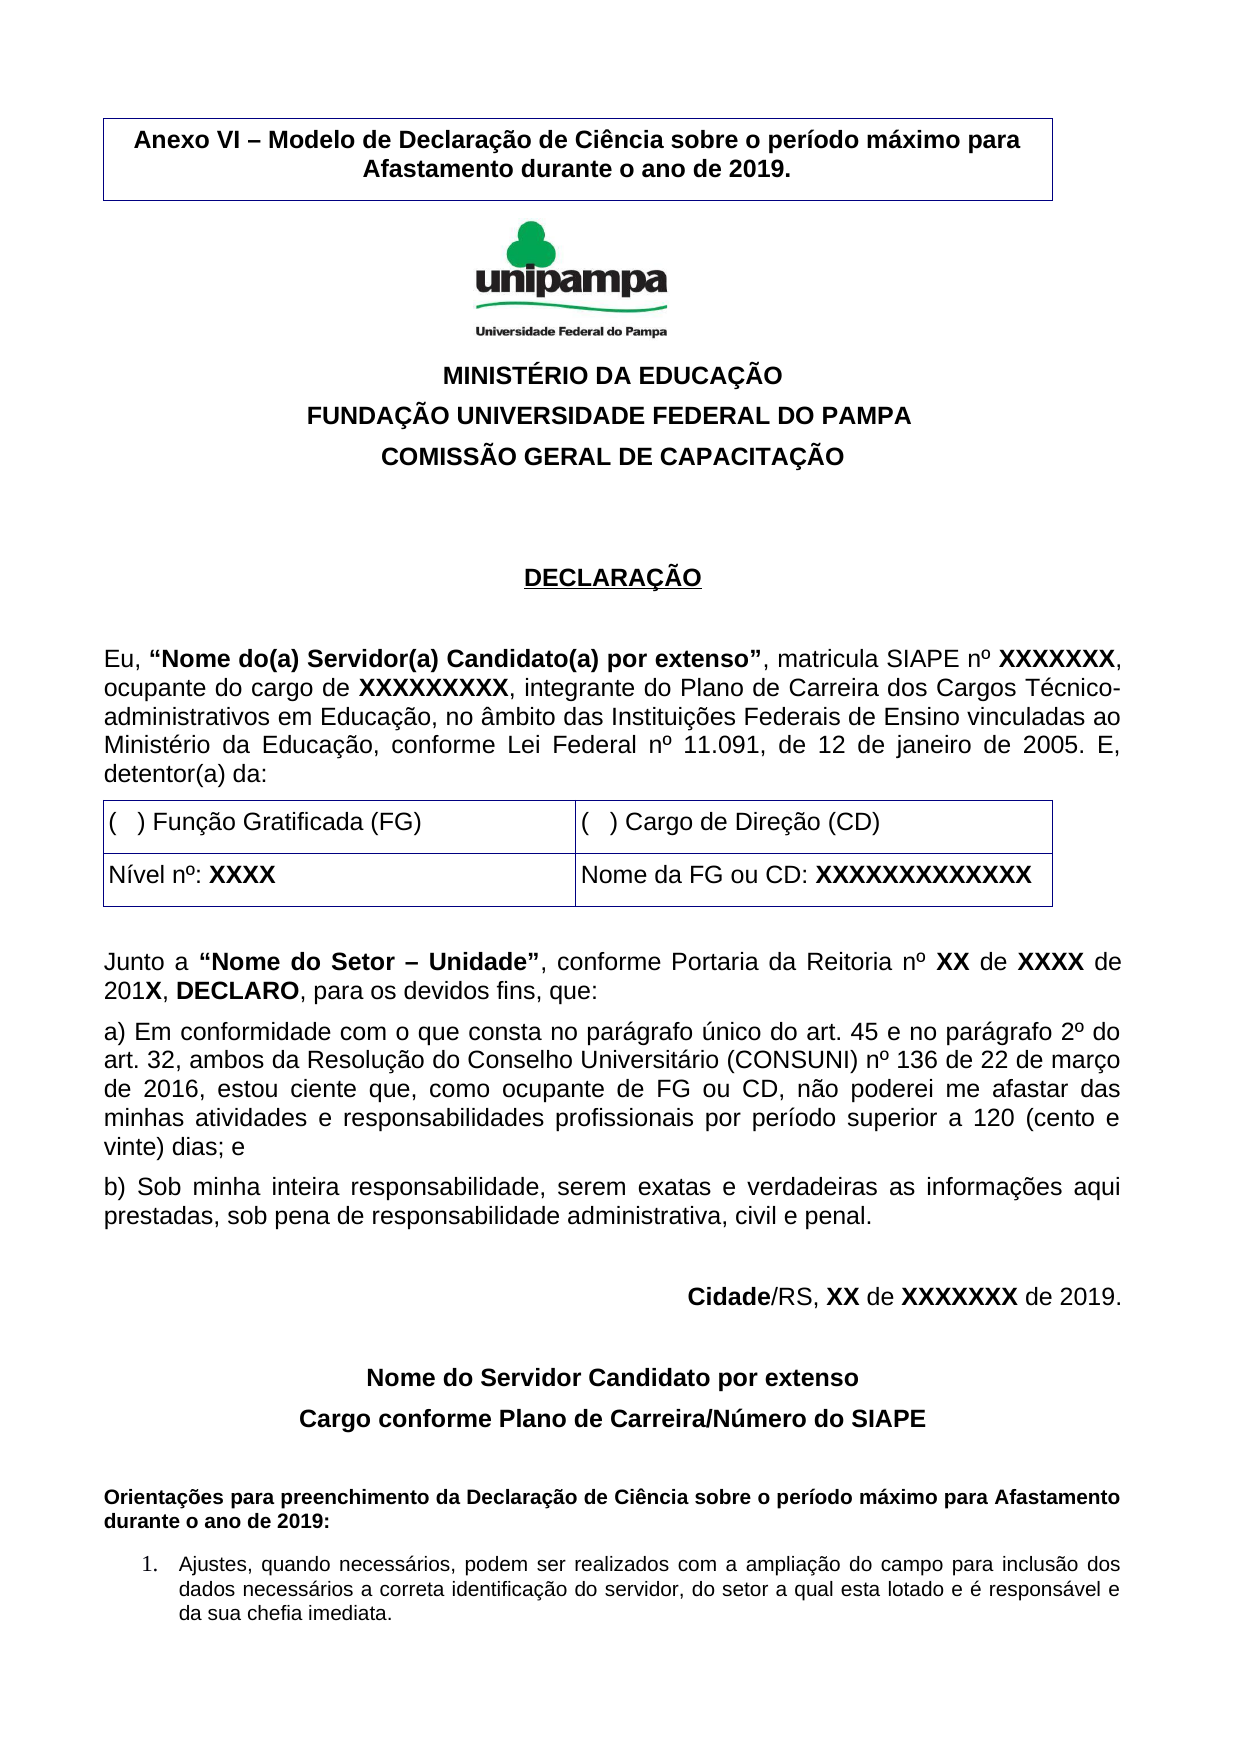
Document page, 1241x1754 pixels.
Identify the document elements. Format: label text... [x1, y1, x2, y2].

table_header Anexo VI – Modelo de Declaração de Ciência sobre o período máximo para Afastamento durante o ano de 2019. [104, 119, 1052, 200]
text Orientações para preenchimento da Declaração de Ciência sobre o período máximo para Afastamento durante o ano de 2019: [103, 1484, 1122, 1532]
text Junto a “Nome do Setor – Unidade”, conforme Portaria da Reitoria nº XX de XXXX de 201X, DECLARO, para os devidos fins, que: [103, 947, 1122, 1005]
text b) Sob minha inteira responsabilidade, serem exatas e verdadeiras as informações aqui prestadas, sob pena de responsabilidade administrativa, civil e penal. [103, 1172, 1122, 1230]
table_header ( ) Função Gratificada (FG) [104, 801, 575, 853]
text DECLARAÇÃO [103, 563, 1122, 592]
table_cell Nível nº: XXXX [104, 854, 575, 906]
list Ajustes, quando necessários, podem ser realizados com a ampliação do campo para inclusão dos dados necessários a correta identificação do servidor, do setor a qual esta lotado e é responsável e da sua chefia imediata. [141, 1550, 1122, 1624]
table_cell Nome da FG ou CD: XXXXXXXXXXXXX [576, 854, 1052, 906]
text Nome do Servidor Candidato por extenso [103, 1363, 1122, 1392]
text COMISSÃO GERAL DE CAPACITAÇÃO [103, 442, 1122, 470]
text Cidade/RS, XX de XXXXXXX de 2019. [103, 1282, 1122, 1311]
text MINISTÉRIO DA EDUCAÇÃO [103, 361, 1122, 389]
table_header ( ) Cargo de Direção (CD) [576, 801, 1052, 853]
text Eu, “Nome do(a) Servidor(a) Candidato(a) por extenso”, matricula SIAPE nº XXXXXXX, ocupante do cargo de XXXXXXXXX, integrante do Plano de Carreira dos Cargos Técnico-administrativos em Educação, no âmbito das Instituições Federais de Ensino vinculadas ao Ministério da Educação, conforme Lei Federal nº 11.091, de 12 de janeiro de 2005. E, detentor(a) da: [103, 644, 1122, 788]
text FUNDAÇÃO UNIVERSIDADE FEDERAL DO PAMPA [103, 401, 1122, 430]
text Cargo conforme Plano de Carreira/Número do SIAPE [103, 1403, 1122, 1432]
text a) Em conformidade com o que consta no parágrafo único do art. 45 e no parágrafo 2º do art. 32, ambos da Resolução do Conselho Universitário (CONSUNI) nº 136 de 22 de março de 2016, estou ciente que, como ocupante de FG ou CD, não poderei me afastar das minhas atividades e responsabilidades profissionais por período superior a 120 (cento e vinte) dias; e [103, 1017, 1122, 1160]
